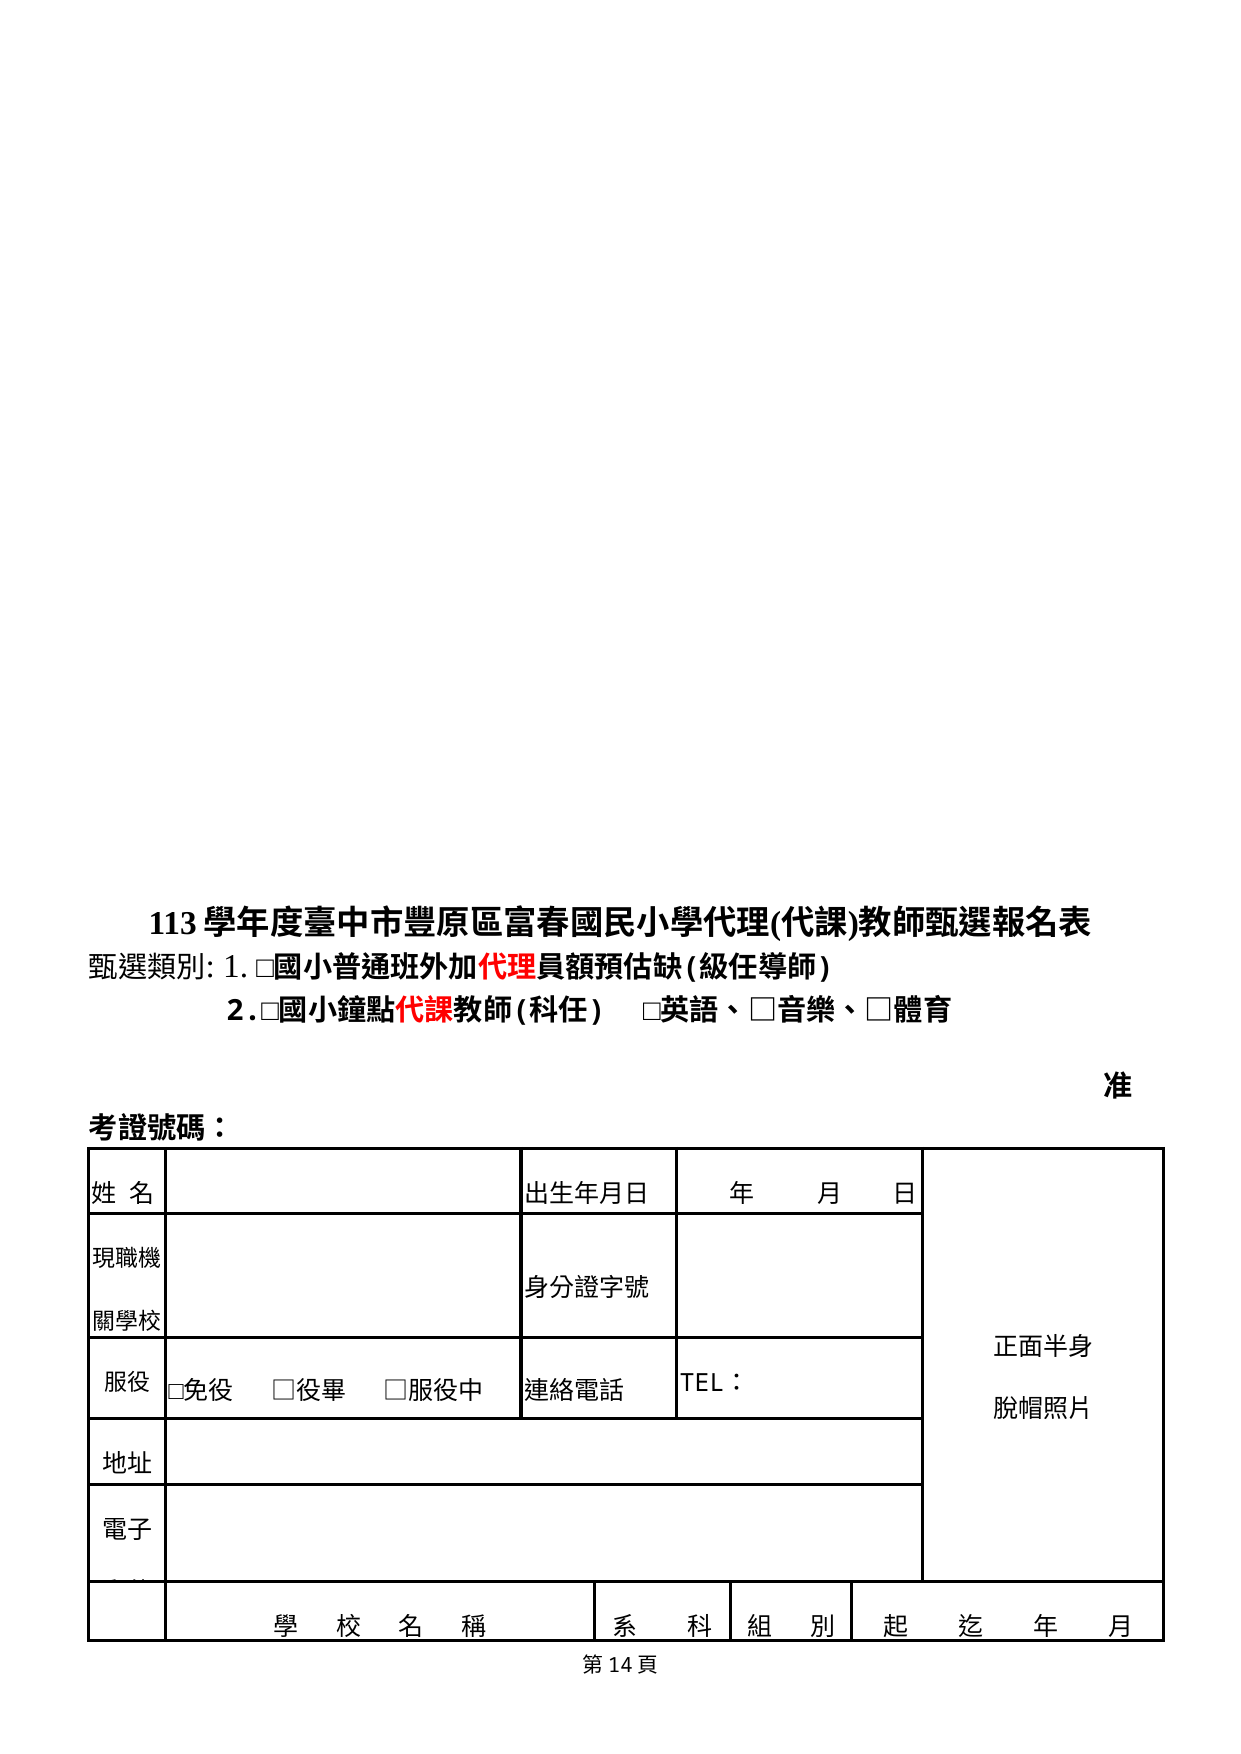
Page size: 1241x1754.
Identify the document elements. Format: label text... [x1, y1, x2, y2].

table_header 年 月 日 [678, 1150, 921, 1212]
text 2.□國小鐘點代課教師(科任) □英語、□音樂、□體育 [89, 986, 1152, 1028]
table_cell 身分證字號 [523, 1215, 675, 1336]
table_cell □免役 □役畢 □服役中 [167, 1339, 519, 1417]
table_cell [678, 1215, 921, 1336]
table_cell TEL： 手機： [678, 1339, 921, 1417]
table_cell 電子郵件 [90, 1486, 164, 1580]
table_cell [167, 1215, 519, 1336]
table_header [167, 1150, 519, 1212]
table_cell 學 歷 歷 [90, 1583, 164, 1639]
table_cell 學 校 名 稱 [167, 1583, 593, 1639]
table_cell 系 科 [596, 1583, 729, 1639]
text 甄選類別: 1. □國小普通班外加代理員額預估缺(級任導師) [89, 944, 1152, 986]
table_header 出生年月日 [523, 1150, 675, 1212]
text 113學年度臺中市豐原區富春國民小學代理(代課)教師甄選報名表 [89, 896, 1152, 944]
table_header 正面半身 脫帽照片 [924, 1150, 1162, 1580]
text 准考證號碼： [89, 1062, 1152, 1147]
table_cell [167, 1486, 921, 1580]
table_cell 地址 [90, 1420, 164, 1482]
table_cell 服役 情形 [90, 1339, 164, 1417]
table_cell [167, 1420, 921, 1482]
table_cell 組 別 [732, 1583, 850, 1639]
table_cell 連絡電話 [523, 1339, 675, 1417]
table_cell 起 迄 年 月 [853, 1583, 1162, 1639]
table_header 姓 名 [90, 1150, 164, 1212]
table_cell 現職機 關學校 [90, 1215, 164, 1336]
